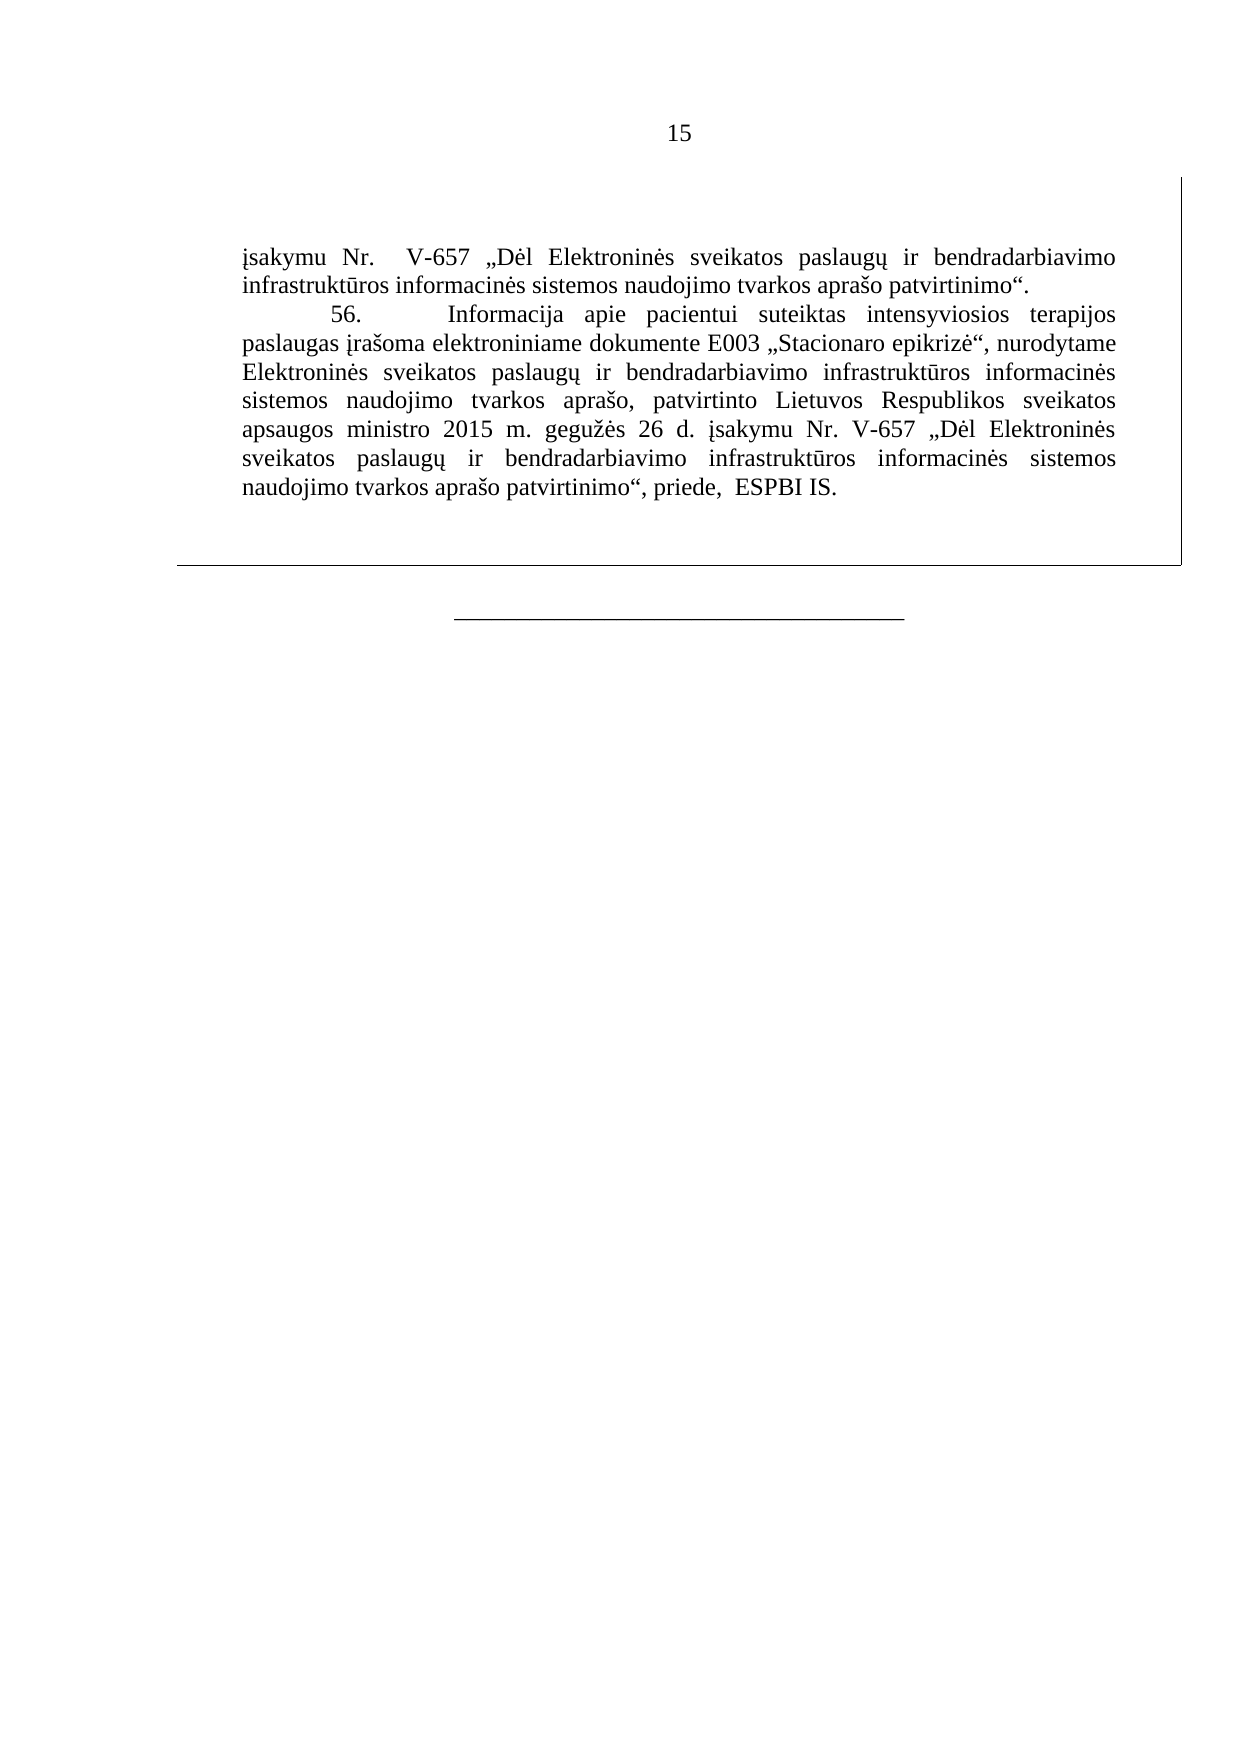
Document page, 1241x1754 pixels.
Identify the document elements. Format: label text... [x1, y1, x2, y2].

text 56. Informacija apie pacientui suteiktas intensyviosios terapijos paslaugas įrašoma elektroniniame dokumente E003 „Stacionaro epikrizė“, nurodytame Elektroninės sveikatos paslaugų ir bendradarbiavimo infrastruktūros informacinės sistemos naudojimo tvarkos aprašo, patvirtinto Lietuvos Respublikos sveikatos apsaugos ministro 2015 m. gegužės 26 d. įsakymu Nr. V-657 „Dėl Elektroninės sveikatos paslaugų ir bendradarbiavimo infrastruktūros informacinės sistemos naudojimo tvarkos aprašo patvirtinimo“, priede, ESPBI IS. [177, 299, 1181, 565]
text įsakymu Nr. V-657 „Dėl Elektroninės sveikatos paslaugų ir bendradarbiavimo infrastruktūros informacinės sistemos naudojimo tvarkos aprašo patvirtinimo“. [177, 177, 1181, 299]
text ____________________________________ [177, 594, 1181, 623]
